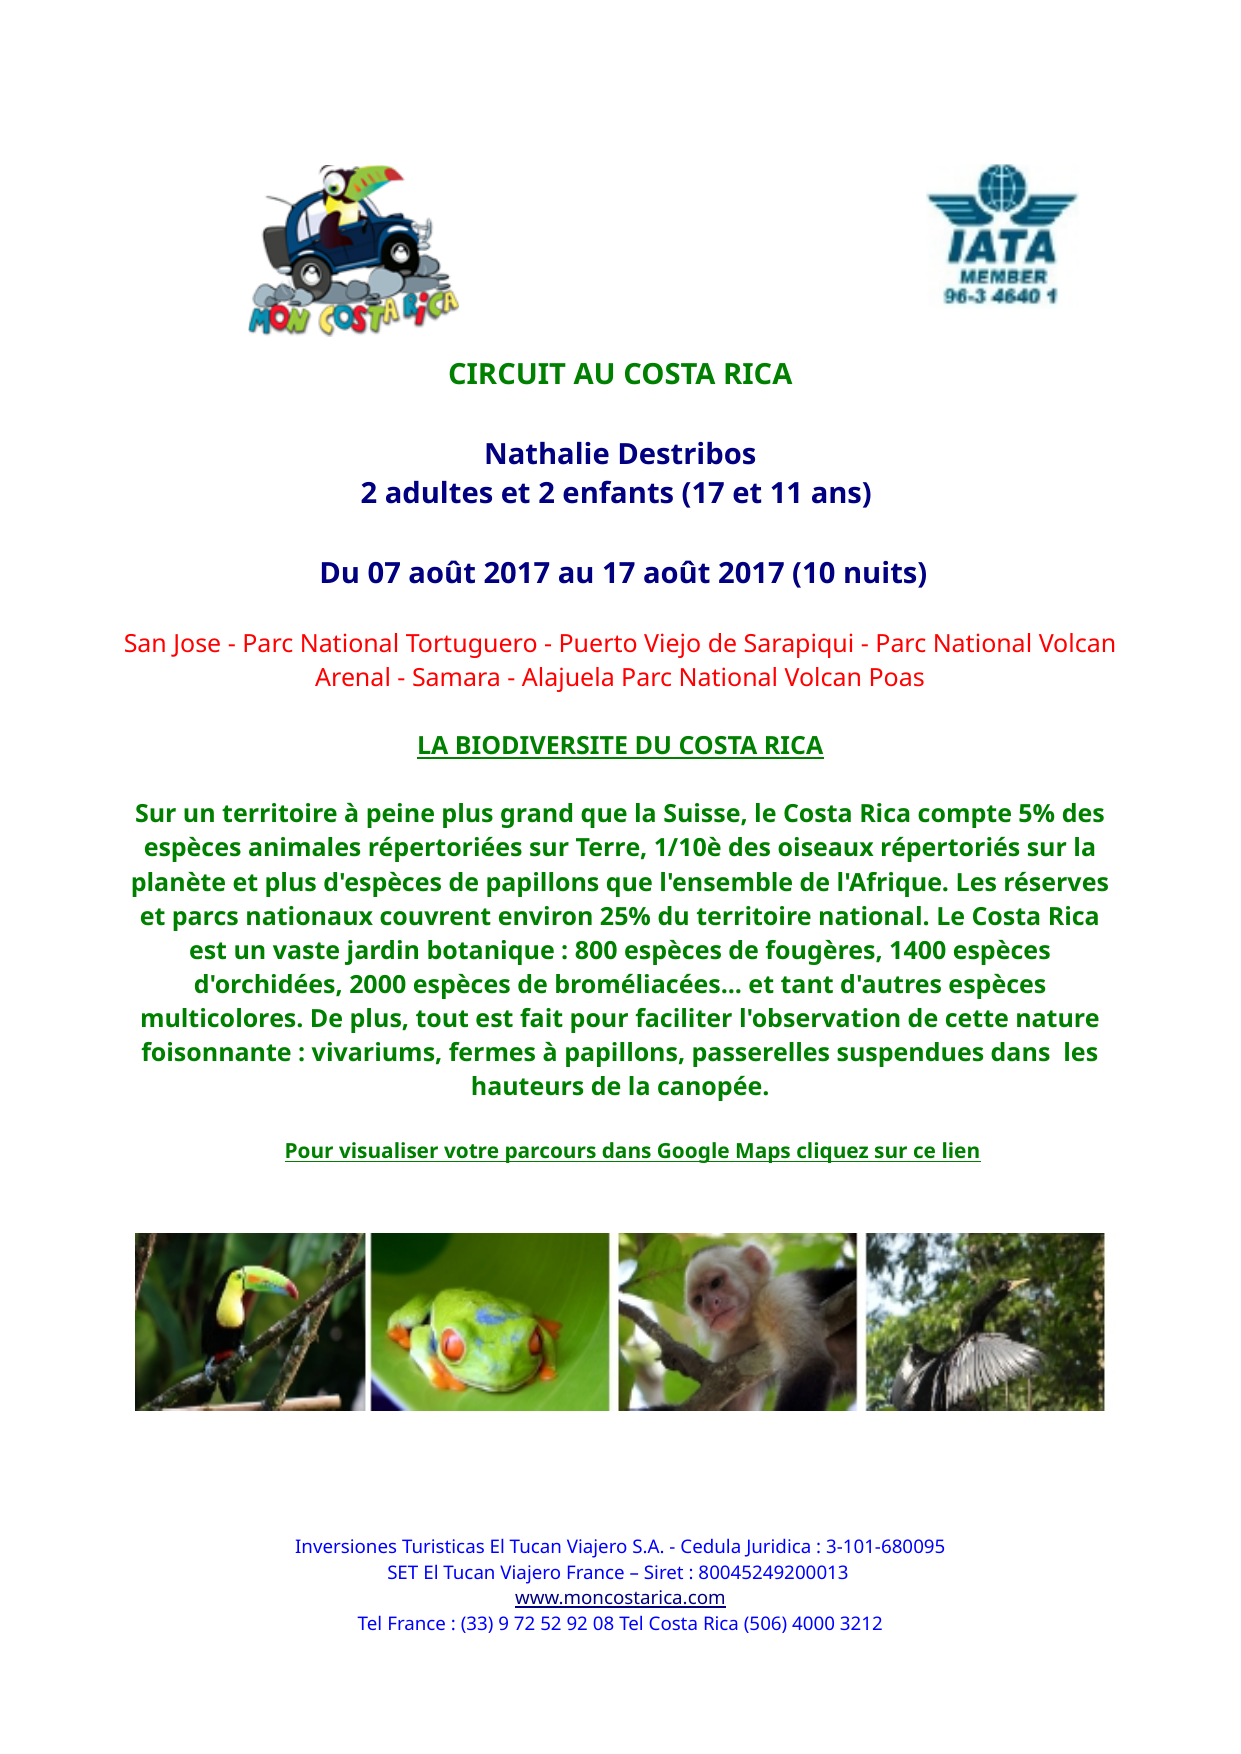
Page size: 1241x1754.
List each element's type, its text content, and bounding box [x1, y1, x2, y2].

table_header [620, 118, 1122, 353]
text Pour visualiser votre parcours dans Google Maps cliquez sur ce lien [118, 1137, 1146, 1165]
text Nathalie Destribos [118, 433, 1122, 473]
text LA BIODIVERSITE DU COSTA RICA [118, 728, 1122, 762]
picture [135, 1233, 1116, 1411]
picture [248, 165, 460, 337]
picture [926, 164, 1080, 309]
text 2 adultes et 2 enfants (17 et 11 ans) [118, 473, 1122, 512]
text San Jose - Parc National Tortuguero - Puerto Viejo de Sarapiqui - Parc National Volcan Arenal - Samara - Alajuela Parc National Volcan Poas [118, 626, 1122, 694]
table_header [118, 118, 620, 353]
text Sur un territoire à peine plus grand que la Suisse, le Costa Rica compte 5% des espèces animales répertoriées sur Terre, 1/10è des oiseaux répertoriés sur la planète et plus d'espèces de papillons que l'ensemble de l'Afrique. Les réserves et parcs nationaux couvrent environ 25% du territoire national. Le Costa Rica est un vaste jardin botanique : 800 espèces de fougères, 1400 espèces d'orchidées, 2000 espèces de broméliacées... et tant d'autres espèces multicolores. De plus, tout est fait pour faciliter l'observation de cette nature foisonnante : vivariums, fermes à papillons, passerelles suspendues dans les hauteurs de la canopée. [118, 796, 1122, 1103]
text CIRCUIT AU COSTA RICA [118, 353, 1122, 393]
text Du 07 août 2017 au 17 août 2017 (10 nuits) [118, 552, 1122, 592]
